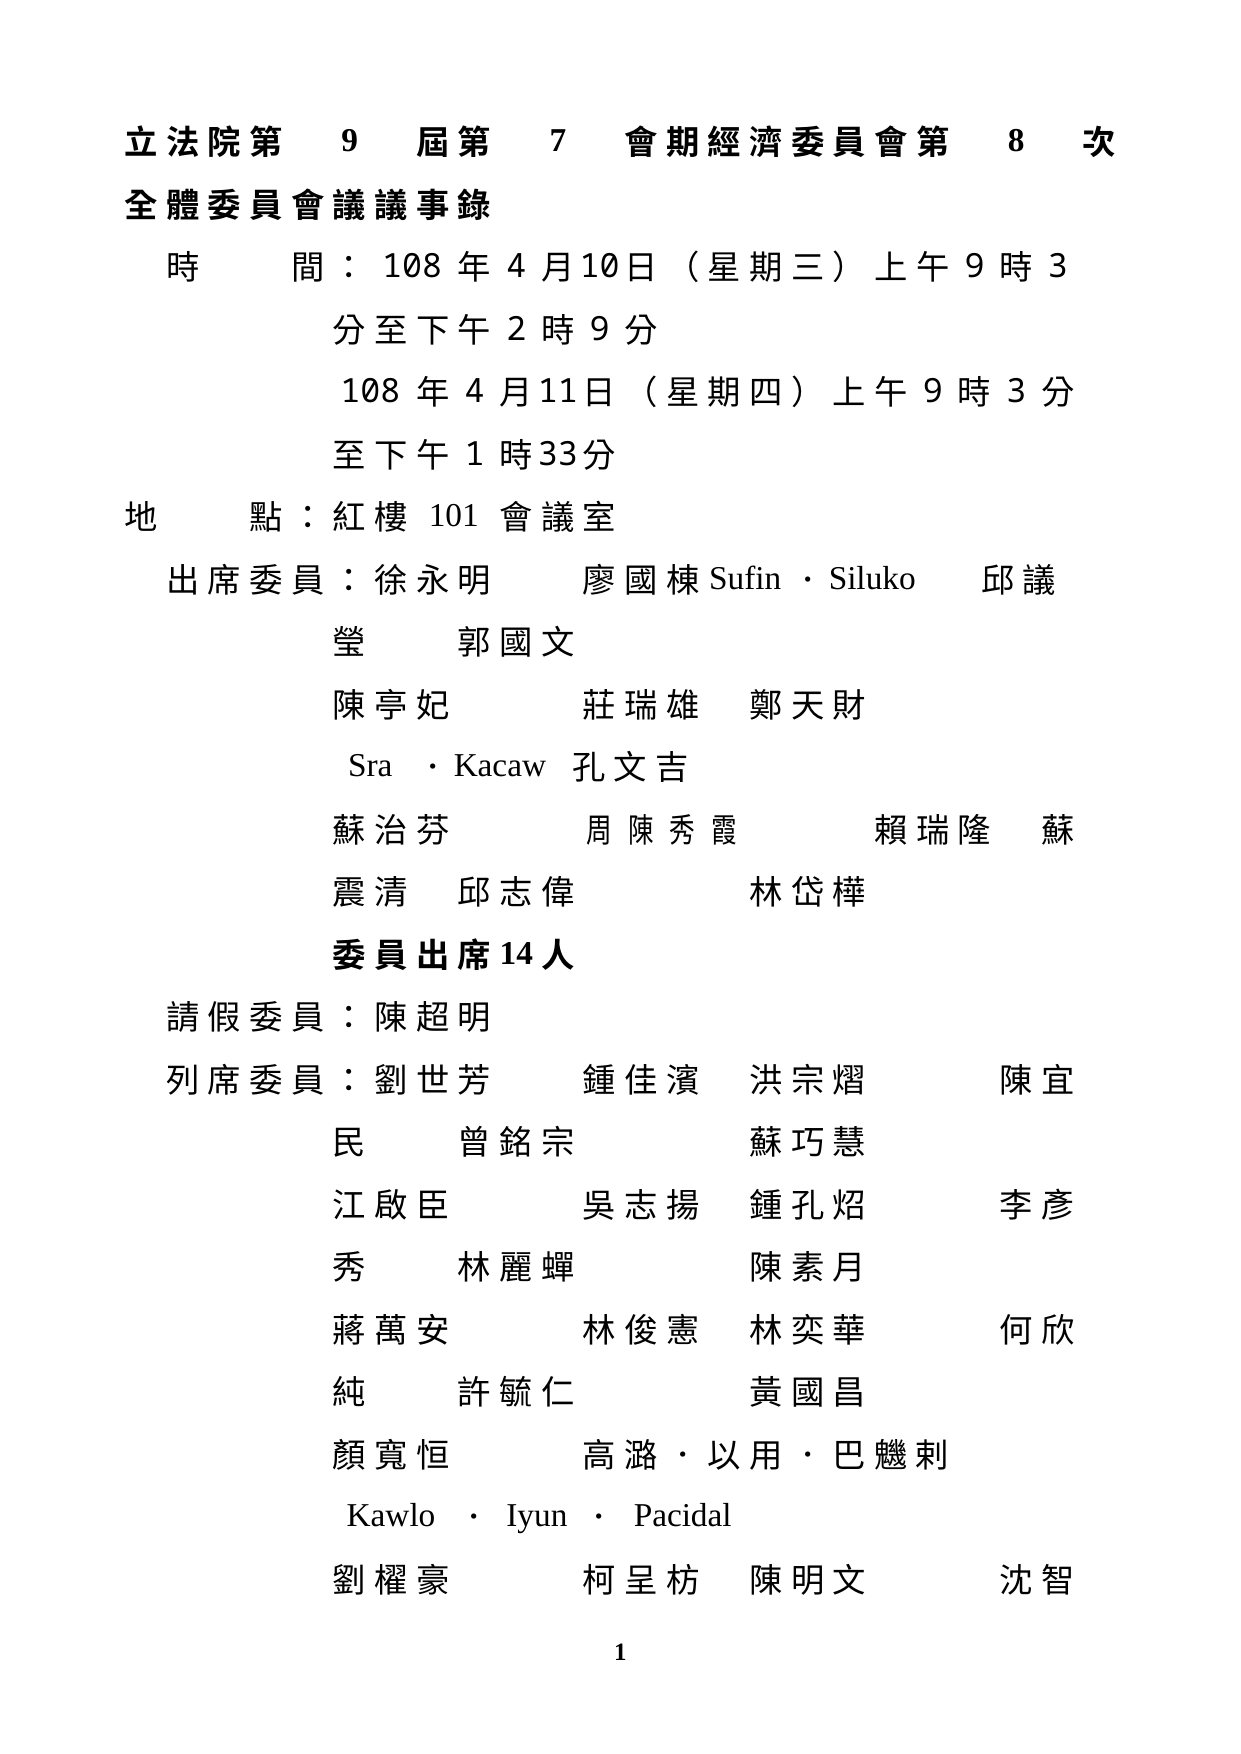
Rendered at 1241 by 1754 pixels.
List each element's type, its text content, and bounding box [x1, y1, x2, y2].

text 列席委員：劉世芳 鍾佳濱 洪宗熠 陳宜民 曾銘宗 蘇巧慧 江啟臣 吳志揚 鍾孔炤 李彥秀 林麗蟬 陳素月 蔣萬安 林俊憲 林奕華 何欣純 許毓仁 黃國昌 顏寬恒 高潞．以用．巴魕剌Kawlo．Iyun．Pacidal 劉櫂豪 柯呈枋 陳明文 沈智 [122, 1036, 1086, 1598]
text 時 間：108年4月10日（星期三）上午9時3分至下午2時9分 108年4月11日（星期四）上午9時3分至下午1時33分 [122, 223, 1086, 473]
text 出席委員：徐永明 廖國棟Sufin．Siluko 邱議瑩 郭國文 陳亭妃 莊瑞雄 鄭天財Sra．Kacaw 孔文吉 蘇治芬 周陳秀霞 賴瑞隆 蘇震清 邱志偉 林岱樺 委員出席14人 [122, 536, 1086, 973]
text 請假委員：陳超明 [122, 973, 1086, 1036]
text 立法院第9屆第7會期經濟委員會第8次全體委員會議議事錄 [120, 98, 1120, 223]
text 地 點：紅樓101會議室 [120, 473, 1120, 536]
